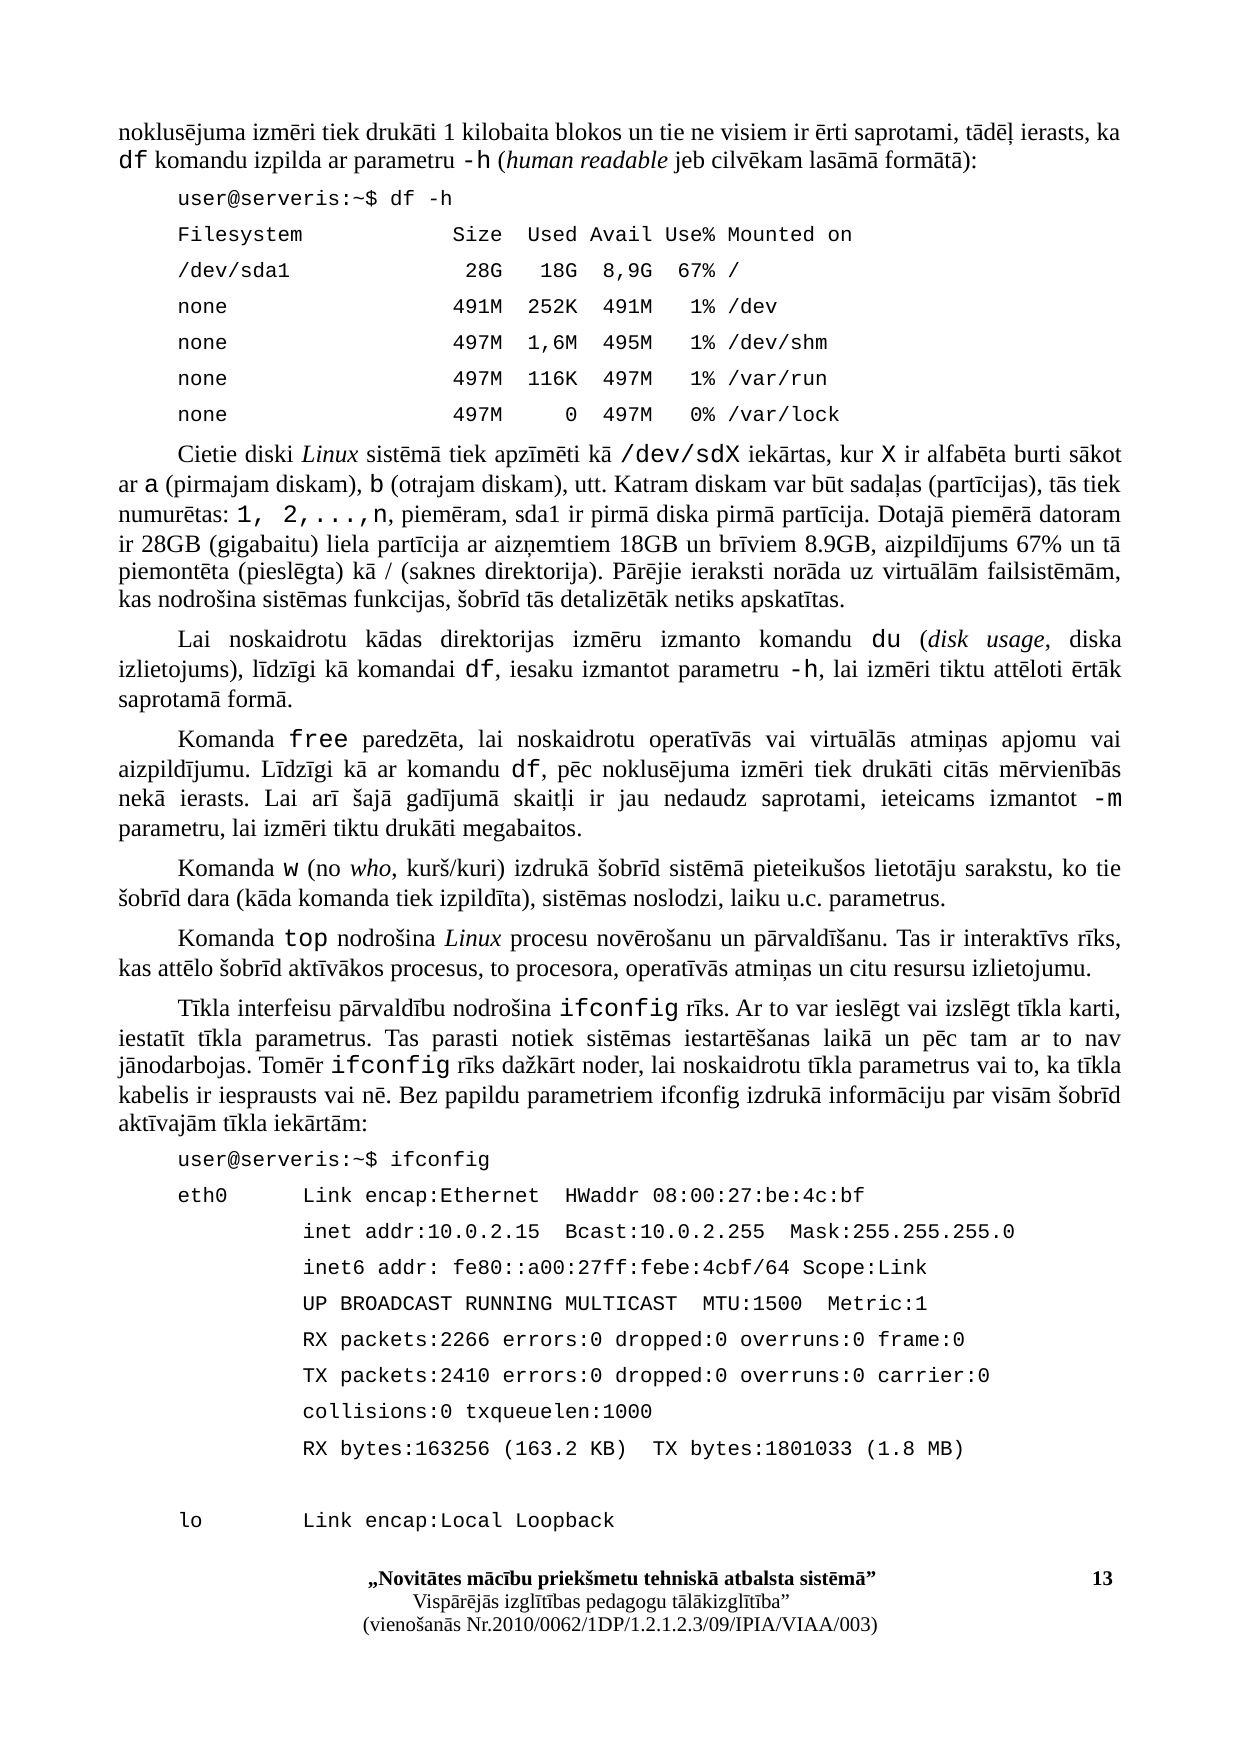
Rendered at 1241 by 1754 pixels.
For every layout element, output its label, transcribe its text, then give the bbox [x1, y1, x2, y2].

text RX bytes:163256 (163.2 KB) TX bytes:1801033 (1.8 MB) [118, 1438, 1122, 1461]
text none 497M 0 497M 0% /var/lock [118, 404, 1122, 428]
text Komanda free paredzēta, lai noskaidrotu operatīvās vai virtuālās atmiņas apjomu vai aizpildījumu. Līdzīgi kā ar komandu df, pēc noklusējuma izmēri tiek drukāti citās mērvienībās nekā ierasts. Lai arī šajā gadījumā skaitļi ir jau nedaudz saprotami, ieteicams izmantot -m parametru, lai izmēri tiktu drukāti megabaitos. [118, 725, 1122, 842]
text none 497M 1,6M 495M 1% /dev/shm [118, 332, 1122, 356]
text lo Link encap:Local Loopback [118, 1510, 1122, 1533]
text Komanda top nodrošina Linux procesu novērošanu un pārvaldīšanu. Tas ir interaktīvs rīks, kas attēlo šobrīd aktīvākos procesus, to procesora, operatīvās atmiņas un citu resursu izlietojumu. [118, 924, 1122, 982]
text TX packets:2410 errors:0 dropped:0 overruns:0 carrier:0 [118, 1366, 1122, 1389]
text none 491M 252K 491M 1% /dev [118, 296, 1122, 320]
text inet6 addr: fe80::a00:27ff:febe:4cbf/64 Scope:Link [118, 1257, 1122, 1281]
text Komanda w (no who, kurš/kuri) izdrukā šobrīd sistēmā pieteikušos lietotāju sarakstu, ko tie šobrīd dara (kāda komanda tiek izpildīta), sistēmas noslodzi, laiku u.c. parametrus. [118, 854, 1122, 912]
text Cietie diski Linux sistēmā tiek apzīmēti kā /dev/sdX iekārtas, kur X ir alfabēta burti sākot ar a (pirmajam diskam), b (otrajam diskam), utt. Katram diskam var būt sadaļas (partīcijas), tās tiek numurētas: 1, 2,...,n, piemēram, sda1 ir pirmā diska pirmā partīcija. Dotajā piemērā datoram ir 28GB (gigabaitu) liela partīcija ar aizņemtiem 18GB un brīviem 8.9GB, aizpildījums 67% un tā piemontēta (pieslēgta) kā / (saknes direktorija). Pārējie ieraksti norāda uz virtuālām failsistēmām, kas nodrošina sistēmas funkcijas, šobrīd tās detalizētāk netiks apskatītas. [118, 440, 1122, 613]
text Filesystem Size Used Avail Use% Mounted on [118, 224, 1122, 248]
text user@serveris:~$ ifconfig [118, 1149, 1122, 1173]
text noklusējuma izmēri tiek drukāti 1 kilobaita blokos un tie ne visiem ir ērti saprotami, tādēļ ierasts, ka df komandu izpilda ar parametru -h (human readable jeb cilvēkam lasāmā formātā): [118, 118, 1122, 176]
text Tīkla interfeisu pārvaldību nodrošina ifconfig rīks. Ar to var ieslēgt vai izslēgt tīkla karti, iestatīt tīkla parametrus. Tas parasti notiek sistēmas iestartēšanas laikā un pēc tam ar to nav jānodarbojas. Tomēr ifconfig rīks dažkārt noder, lai noskaidrotu tīkla parametrus vai to, ka tīkla kabelis ir iesprausts vai nē. Bez papildu parametriem ifconfig izdrukā informāciju par visām šobrīd aktīvajām tīkla iekārtām: [118, 994, 1122, 1137]
text user@serveris:~$ df -h [118, 188, 1122, 212]
text RX packets:2266 errors:0 dropped:0 overruns:0 frame:0 [118, 1329, 1122, 1353]
text collisions:0 txqueuelen:1000 [118, 1402, 1122, 1425]
text inet addr:10.0.2.15 Bcast:10.0.2.255 Mask:255.255.255.0 [118, 1221, 1122, 1245]
text Lai noskaidrotu kādas direktorijas izmēru izmanto komandu du (disk usage, diska izlietojums), līdzīgi kā komandai df, iesaku izmantot parametru -h, lai izmēri tiktu attēloti ērtāk saprotamā formā. [118, 625, 1122, 712]
text UP BROADCAST RUNNING MULTICAST MTU:1500 Metric:1 [118, 1293, 1122, 1317]
text eth0 Link encap:Ethernet HWaddr 08:00:27:be:4c:bf [118, 1185, 1122, 1209]
text none 497M 116K 497M 1% /var/run [118, 368, 1122, 392]
text /dev/sda1 28G 18G 8,9G 67% / [118, 260, 1122, 284]
